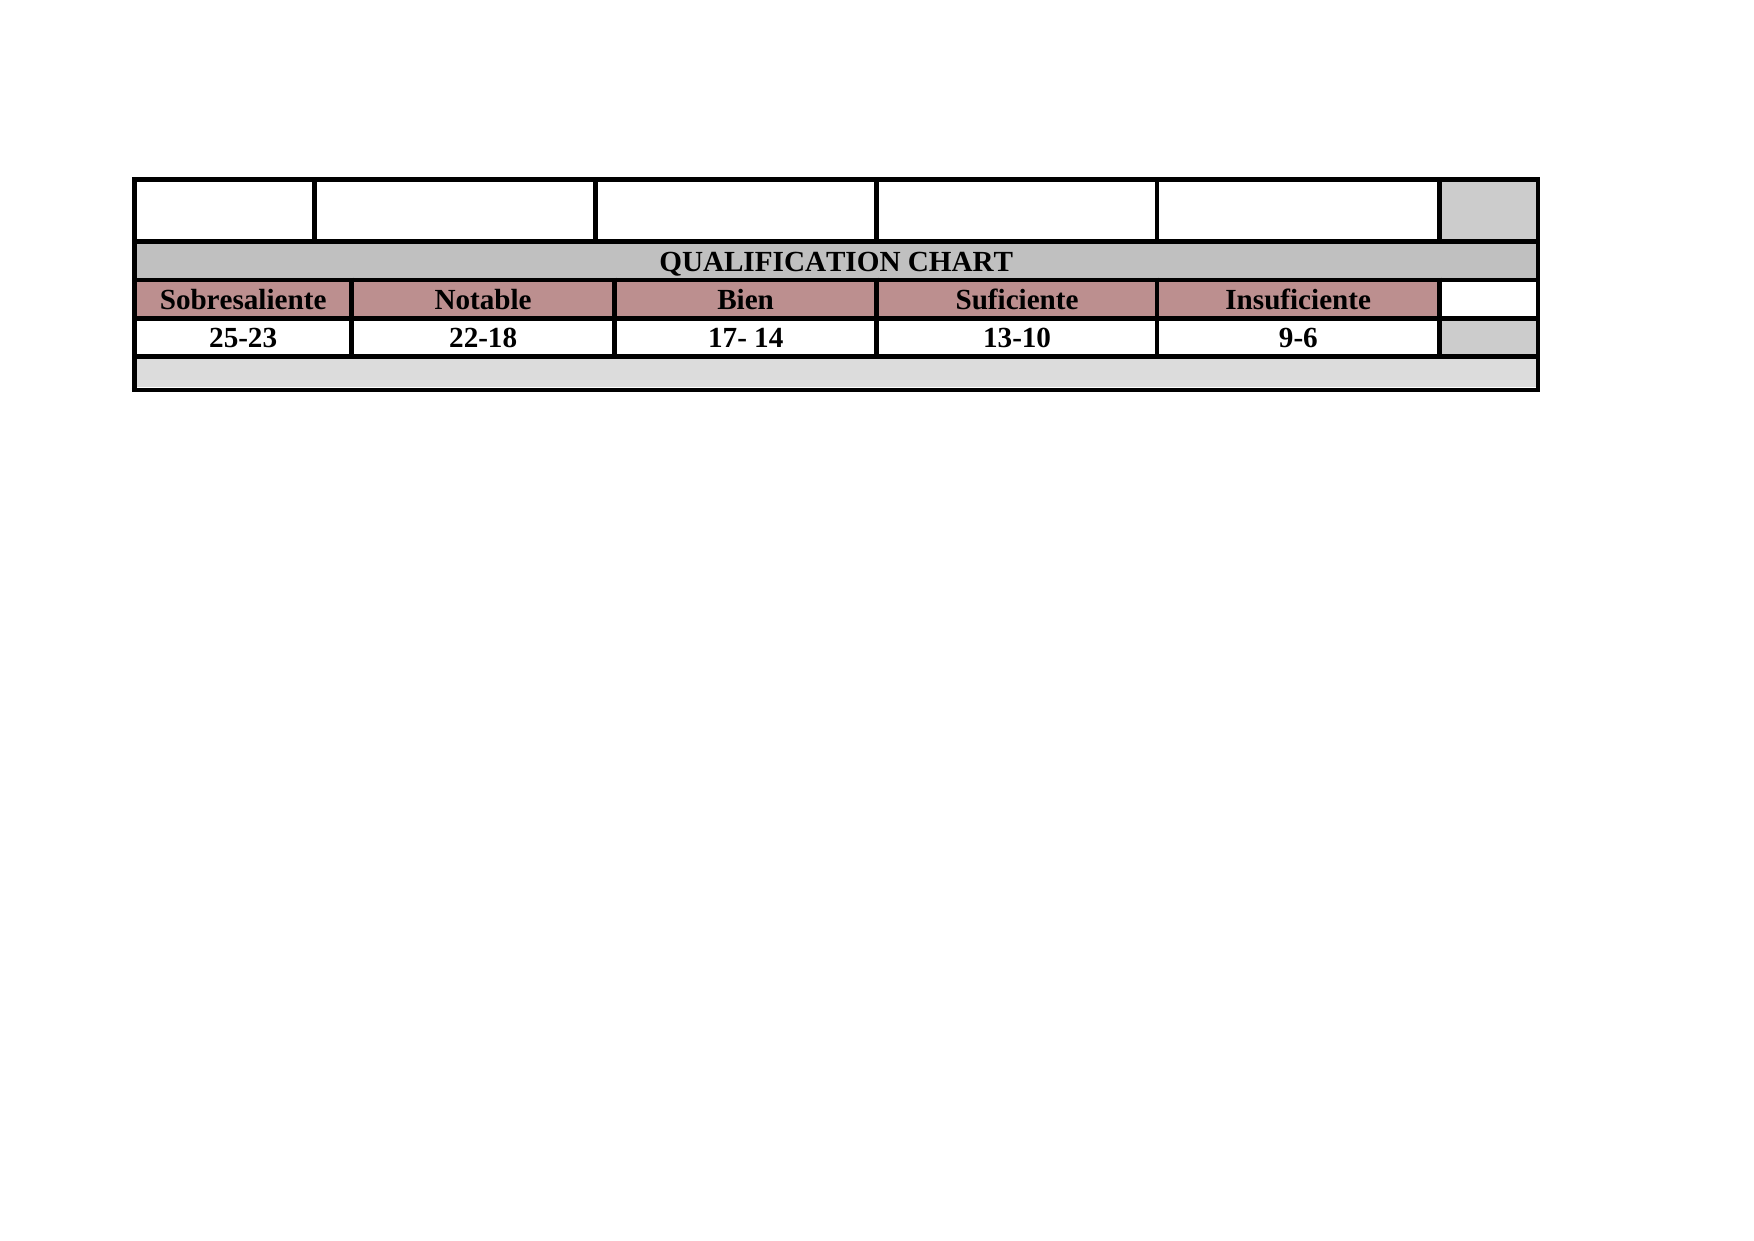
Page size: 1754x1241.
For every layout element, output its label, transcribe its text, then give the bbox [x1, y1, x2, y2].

table_cell 13-10 [879, 321, 1155, 354]
table_cell [1442, 282, 1536, 316]
table_cell Bien [617, 282, 874, 316]
table_cell [1442, 321, 1536, 354]
table_cell 22-18 [354, 321, 612, 354]
table_cell 17- 14 [617, 321, 874, 354]
table_cell [879, 182, 1155, 239]
table_cell [598, 182, 874, 239]
table_cell [137, 182, 312, 239]
table_cell 25-23 [137, 321, 349, 354]
table_cell Suficiente [879, 282, 1155, 316]
table_cell [1442, 182, 1536, 239]
table_cell [317, 182, 593, 239]
table_cell Notable [354, 282, 612, 316]
table_cell QUALIFICATION CHART [137, 244, 1536, 278]
table_cell Sobresaliente [137, 282, 349, 316]
table_cell Insuficiente [1159, 282, 1437, 316]
table_cell 9-6 [1159, 321, 1437, 354]
table_cell [1159, 182, 1437, 239]
table_cell [137, 359, 1536, 387]
